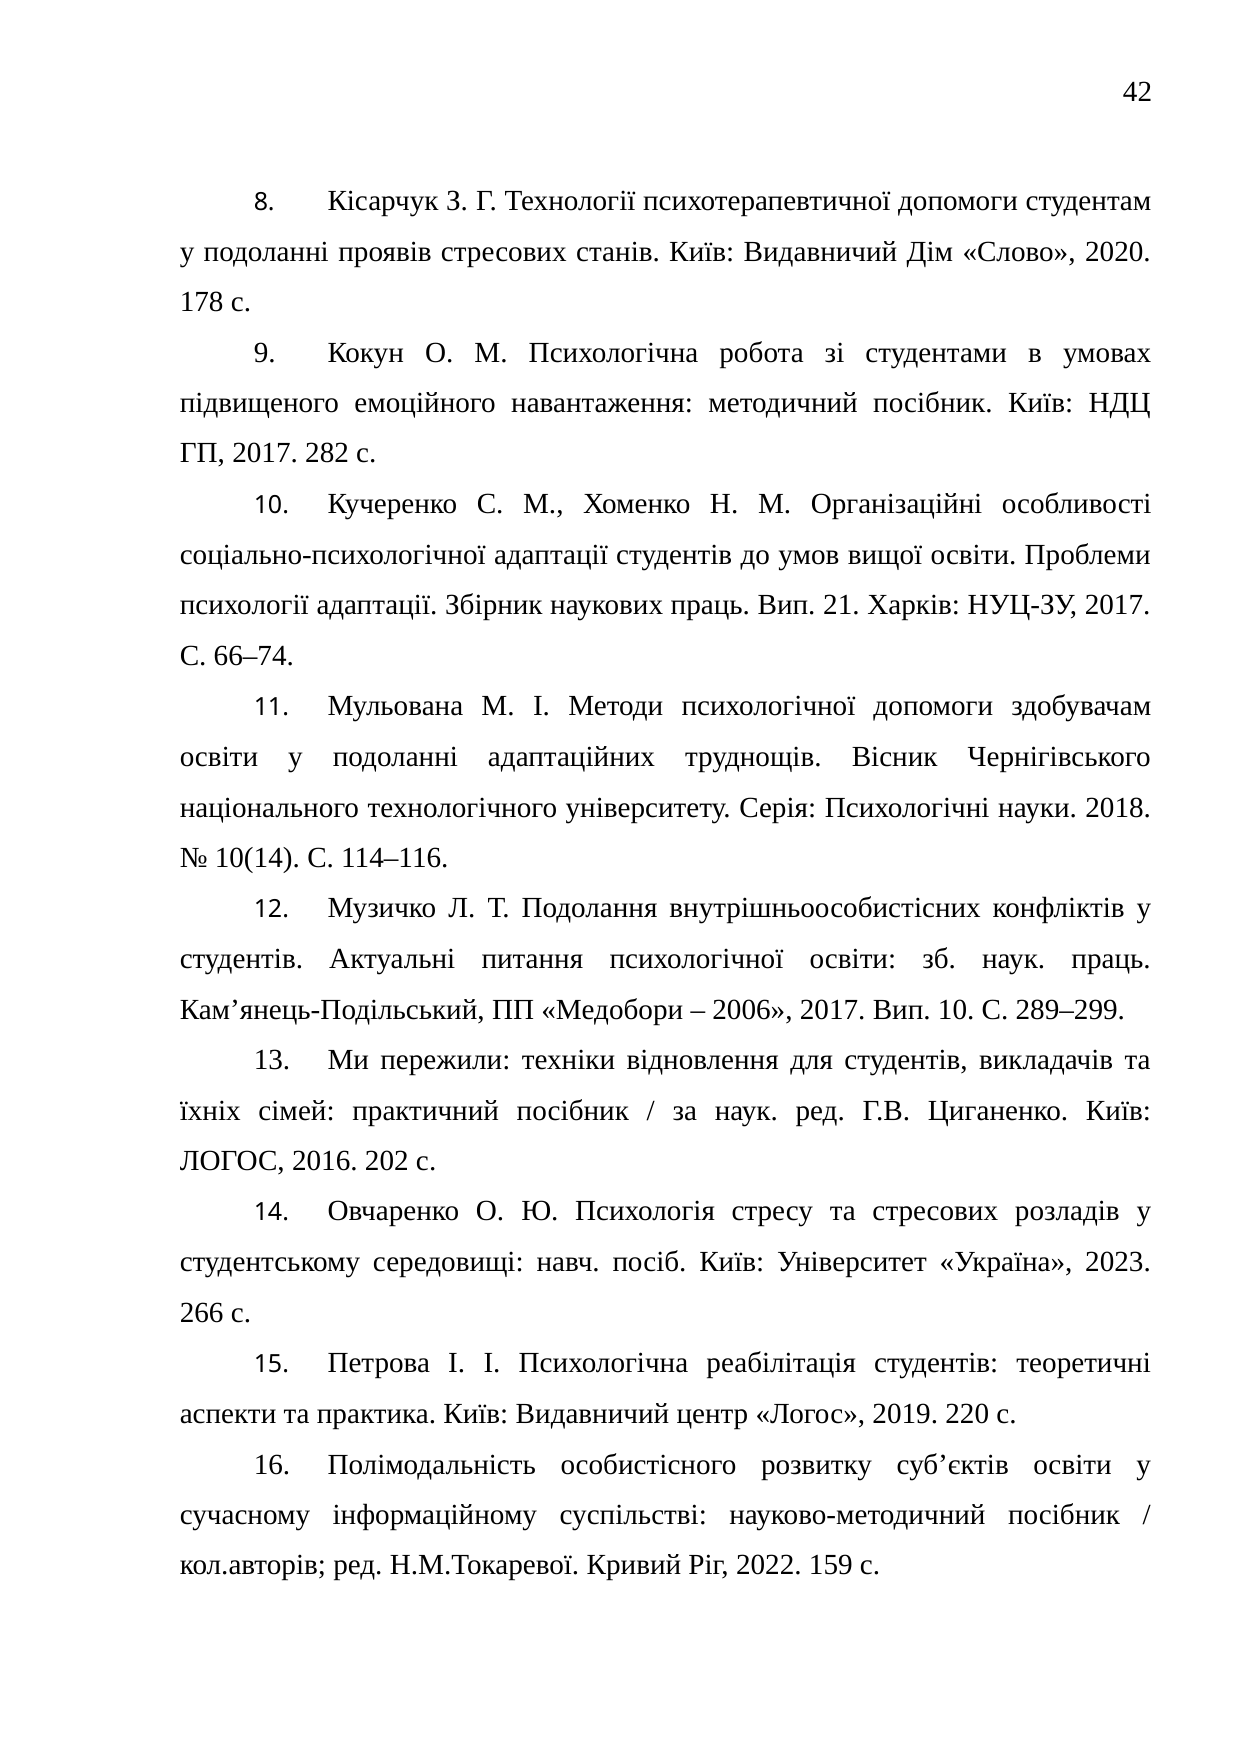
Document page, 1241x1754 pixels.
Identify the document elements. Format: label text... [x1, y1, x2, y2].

list Петрова І. І. Психологічна реабілітація студентів: теоретичні аспекти та практика. Київ: Видавничий центр «Логос», 2019. 220 с. [179, 1345, 1152, 1430]
list Овчаренко О. Ю. Психологія стресу та стресових розладів у студентському середовищі: навч. посіб. Київ: Університет «Україна», 2023. 266 с. [179, 1193, 1152, 1328]
list Ми пережили: техніки відновлення для студентів, викладачів та їхніх сімей: практичний посібник / за наук. ред. Г.В. Циганенко. Київ: ЛОГОС, 2016. 202 с. [179, 1042, 1152, 1176]
list Мульована М. І. Методи психологічної допомоги здобувачам освіти у подоланні адаптаційних труднощів. Вісник Чернігівського національного технологічного університету. Серія: Психологічні науки. 2018. № 10(14). С. 114–116. [179, 688, 1152, 873]
list Полімодальність особистісного розвитку суб’єктів освіти у сучасному інформаційному суспільстві: науково-методичний посібник / кол.авторів; ред. Н.М.Токаревої. Кривий Ріг, 2022. 159 с. [179, 1447, 1152, 1581]
list Кучеренко С. М., Хоменко Н. М. Організаційні особливості соціально-психологічної адаптації студентів до умов вищої освіти. Проблеми психології адаптації. Збірник наукових праць. Вип. 21. Харків: НУЦ-ЗУ, 2017. С. 66–74. [179, 486, 1152, 671]
list Кокун О. М. Психологічна робота зі студентами в умовах підвищеного емоційного навантаження: методичний посібник. Київ: НДЦ ГП, 2017. 282 с. [179, 335, 1152, 469]
list Кісарчук З. Г. Технології психотерапевтичної допомоги студентам у подоланні проявів стресових станів. Київ: Видавничий Дім «Слово», 2020. 178 с. [179, 183, 1152, 318]
list Музичко Л. Т. Подолання внутрішньоособистісних конфліктів у студентів. Актуальні питання психологічної освіти: зб. наук. праць. Кам’янець-Подільський, ПП «Медобори – 2006», 2017. Вип. 10. С. 289–299. [179, 890, 1152, 1026]
